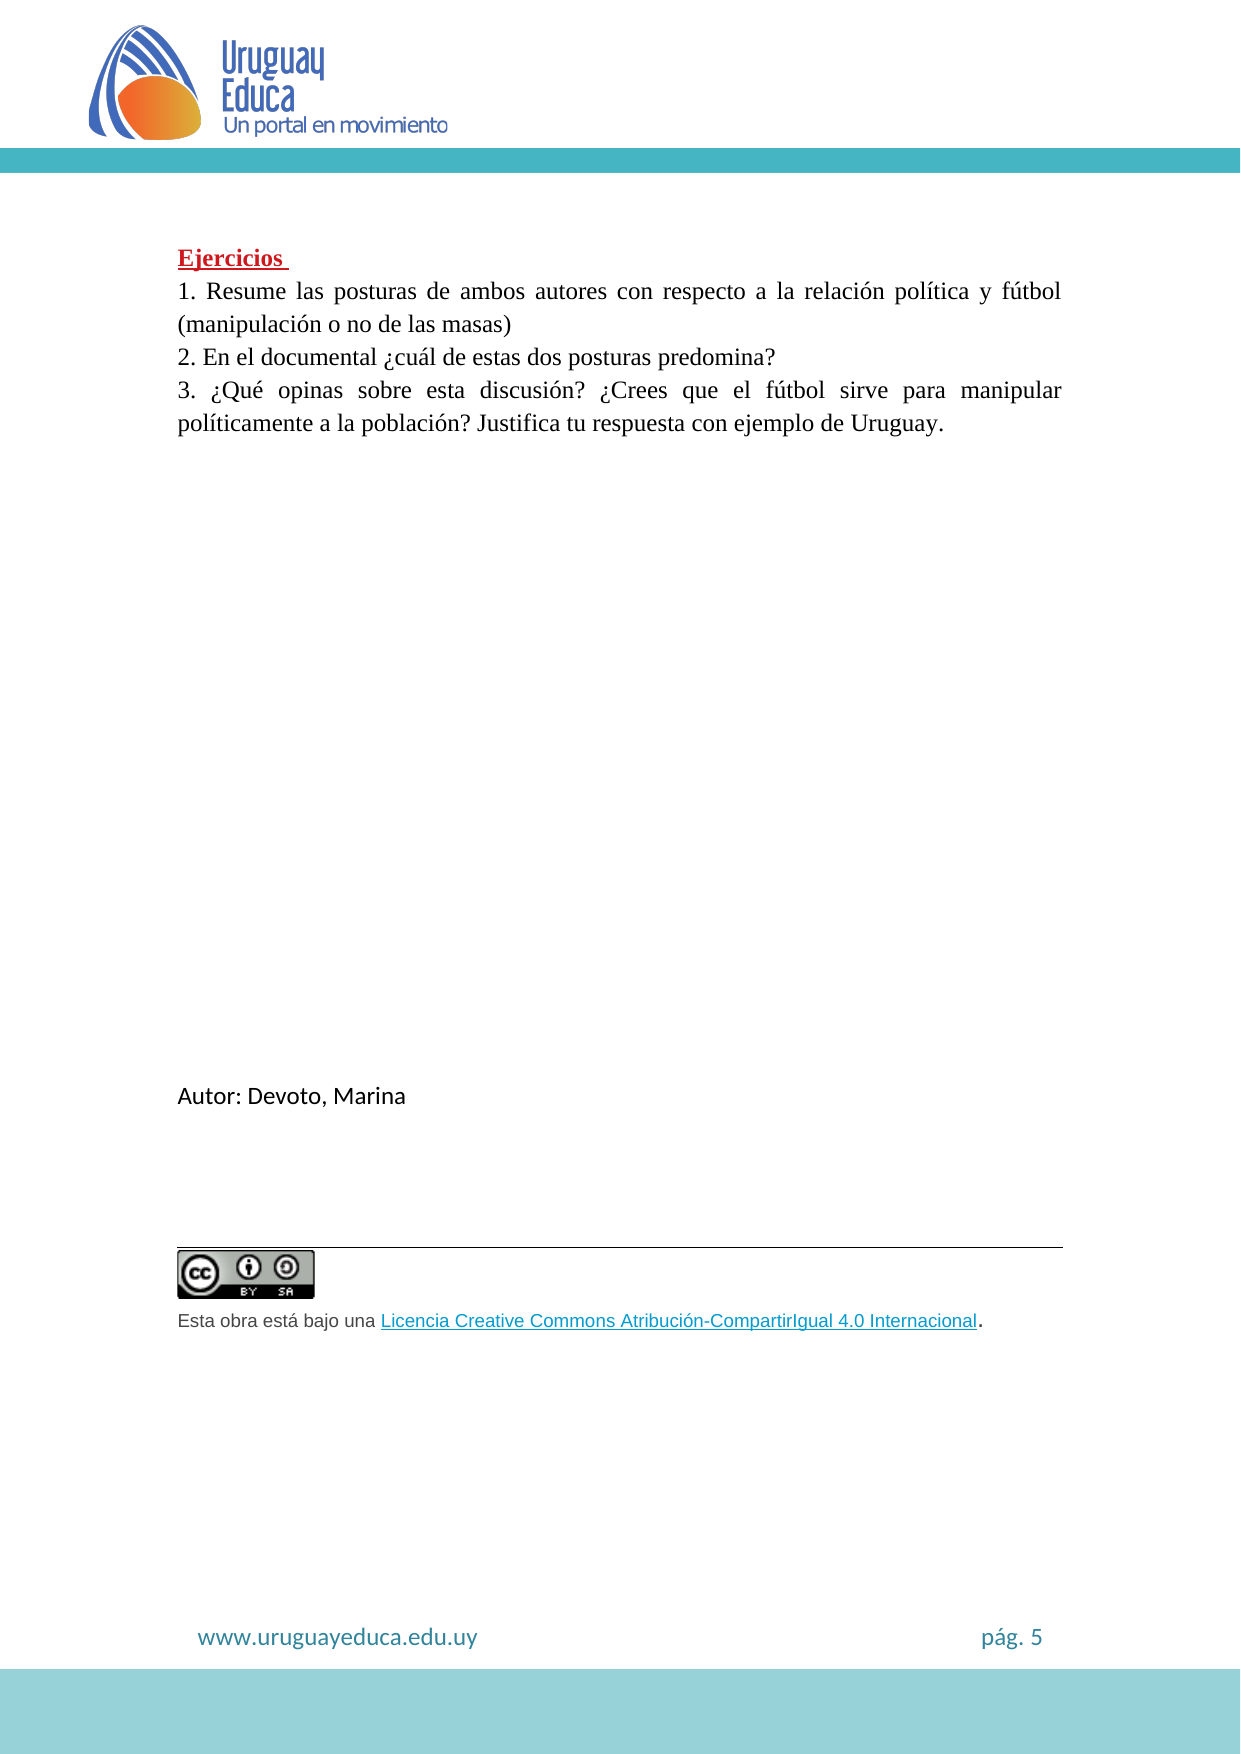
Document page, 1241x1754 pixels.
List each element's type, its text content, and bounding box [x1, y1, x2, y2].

picture [177, 1250, 315, 1299]
picture [0, 148, 1241, 173]
text Esta obra está bajo una Licencia Creative Commons Atribución-CompartirIgual 4.0 Internacional. [177, 1248, 1063, 1333]
text 1. Resume las posturas de ambos autores con respecto a la relación política y fútbol (manipulación o no de las masas) [177, 276, 1063, 338]
text 3. ¿Qué opinas sobre esta discusión? ¿Crees que el fútbol sirve para manipular políticamente a la población? Justifica tu respuesta con ejemplo de Uruguay. [177, 375, 1063, 437]
text Autor: Devoto, Marina [177, 1080, 1063, 1110]
picture [88, 25, 448, 140]
picture [0, 1669, 1241, 1754]
text Ejercicios [177, 243, 1063, 272]
text 2. En el documental ¿cuál de estas dos posturas predomina? [177, 342, 1063, 371]
